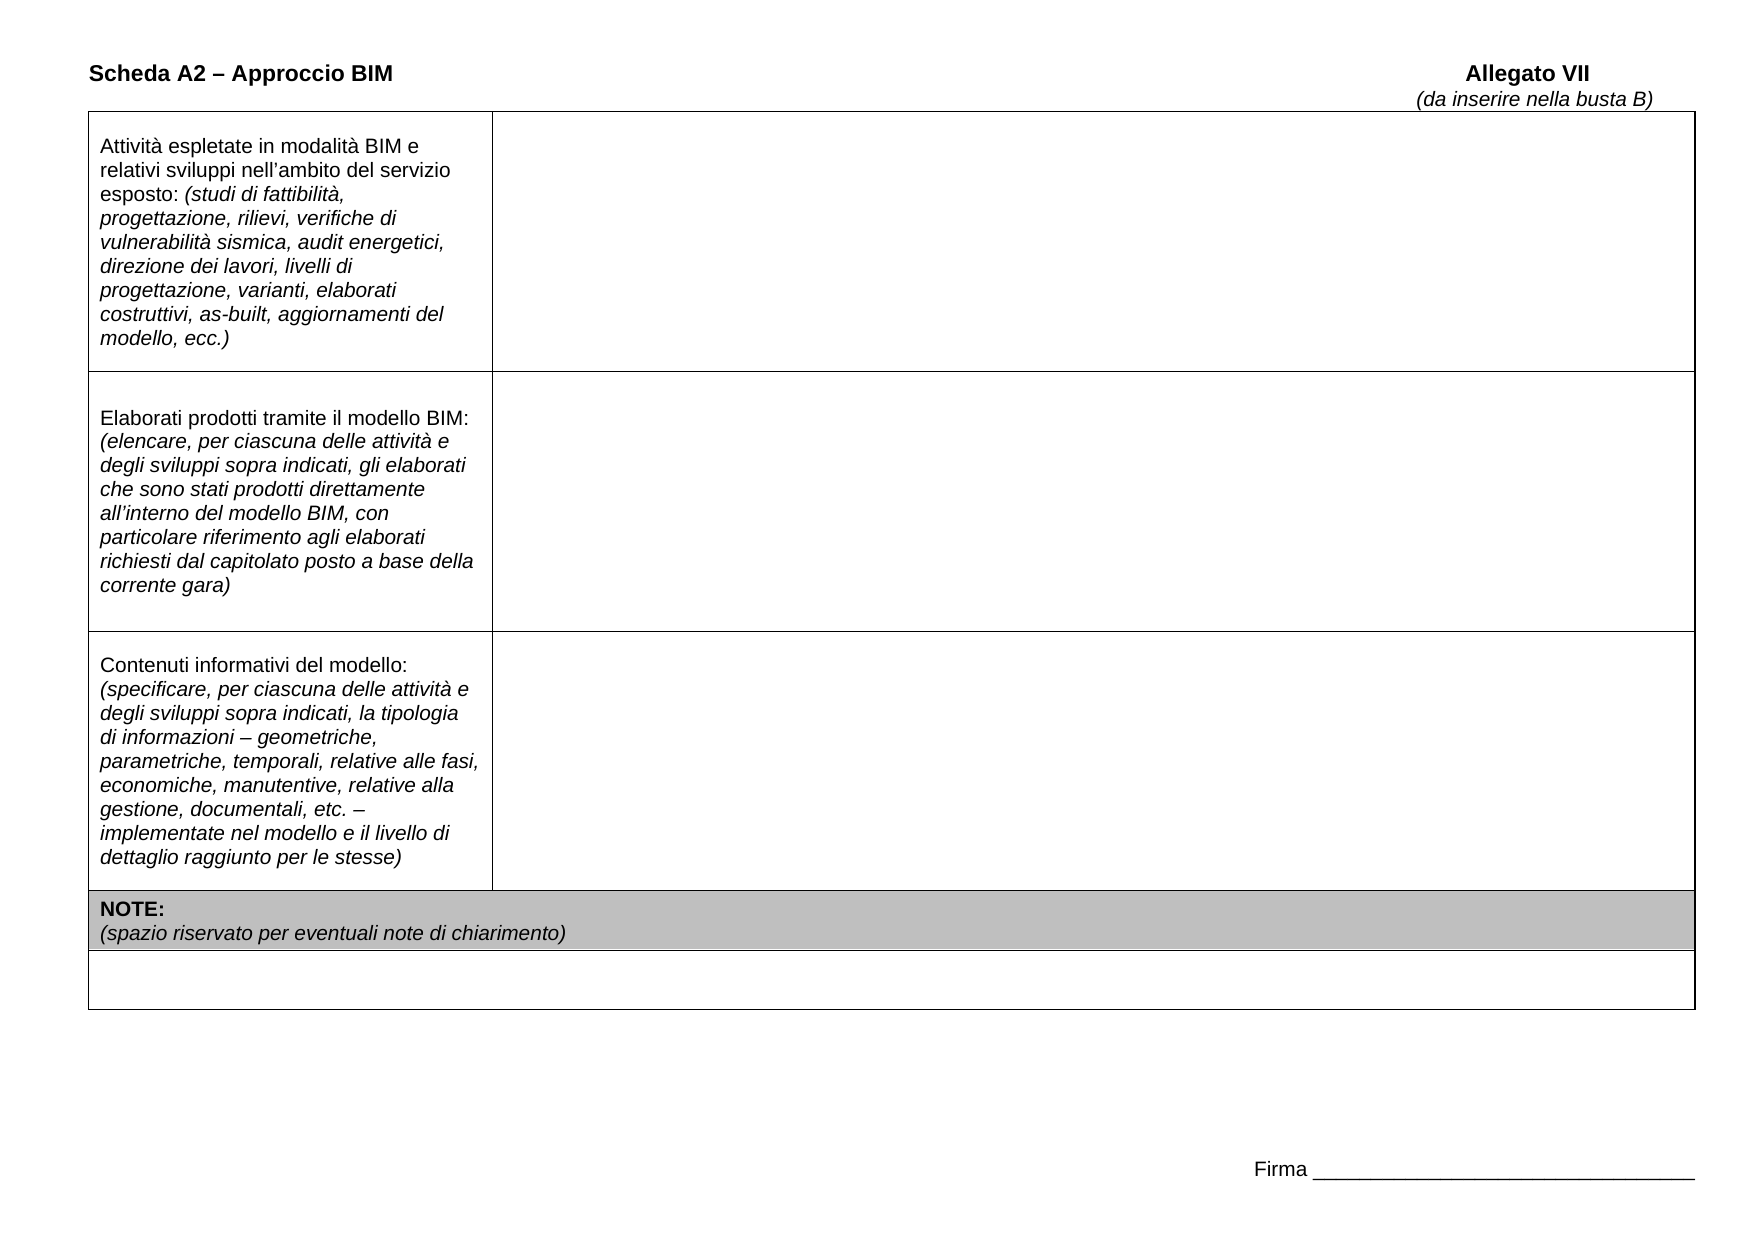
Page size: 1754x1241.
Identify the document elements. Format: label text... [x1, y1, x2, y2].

table_cell Attività espletate in modalità BIM e relativi sviluppi nell’ambito del servizio esposto: (studi di fattibilità, progettazione, rilievi, verifiche di vulnerabilità sismica, audit energetici, direzione dei lavori, livelli di progettazione, varianti, elaborati costruttivi, as-built, aggiornamenti del modello, ecc.) [89, 112, 492, 371]
table_cell Elaborati prodotti tramite il modello BIM: (elencare, per ciascuna delle attività e degli sviluppi sopra indicati, gli elaborati che sono stati prodotti direttamente all’interno del modello BIM, con particolare riferimento agli elaborati richiesti dal capitolato posto a base della corrente gara) [89, 372, 492, 631]
table_cell [493, 372, 1694, 631]
table_cell Contenuti informativi del modello: (specificare, per ciascuna delle attività e degli sviluppi sopra indicati, la tipologia di informazioni – geometriche, parametriche, temporali, relative alle fasi, economiche, manutentive, relative alla gestione, documentali, etc. – implementate nel modello e il livello di dettaglio raggiunto per le stesse) [89, 632, 492, 890]
table_cell [493, 632, 1694, 890]
table_cell [493, 112, 1694, 371]
table_cell NOTE: (spazio riservato per eventuali note di chiarimento) [89, 891, 1694, 949]
table_cell [89, 951, 1694, 1008]
